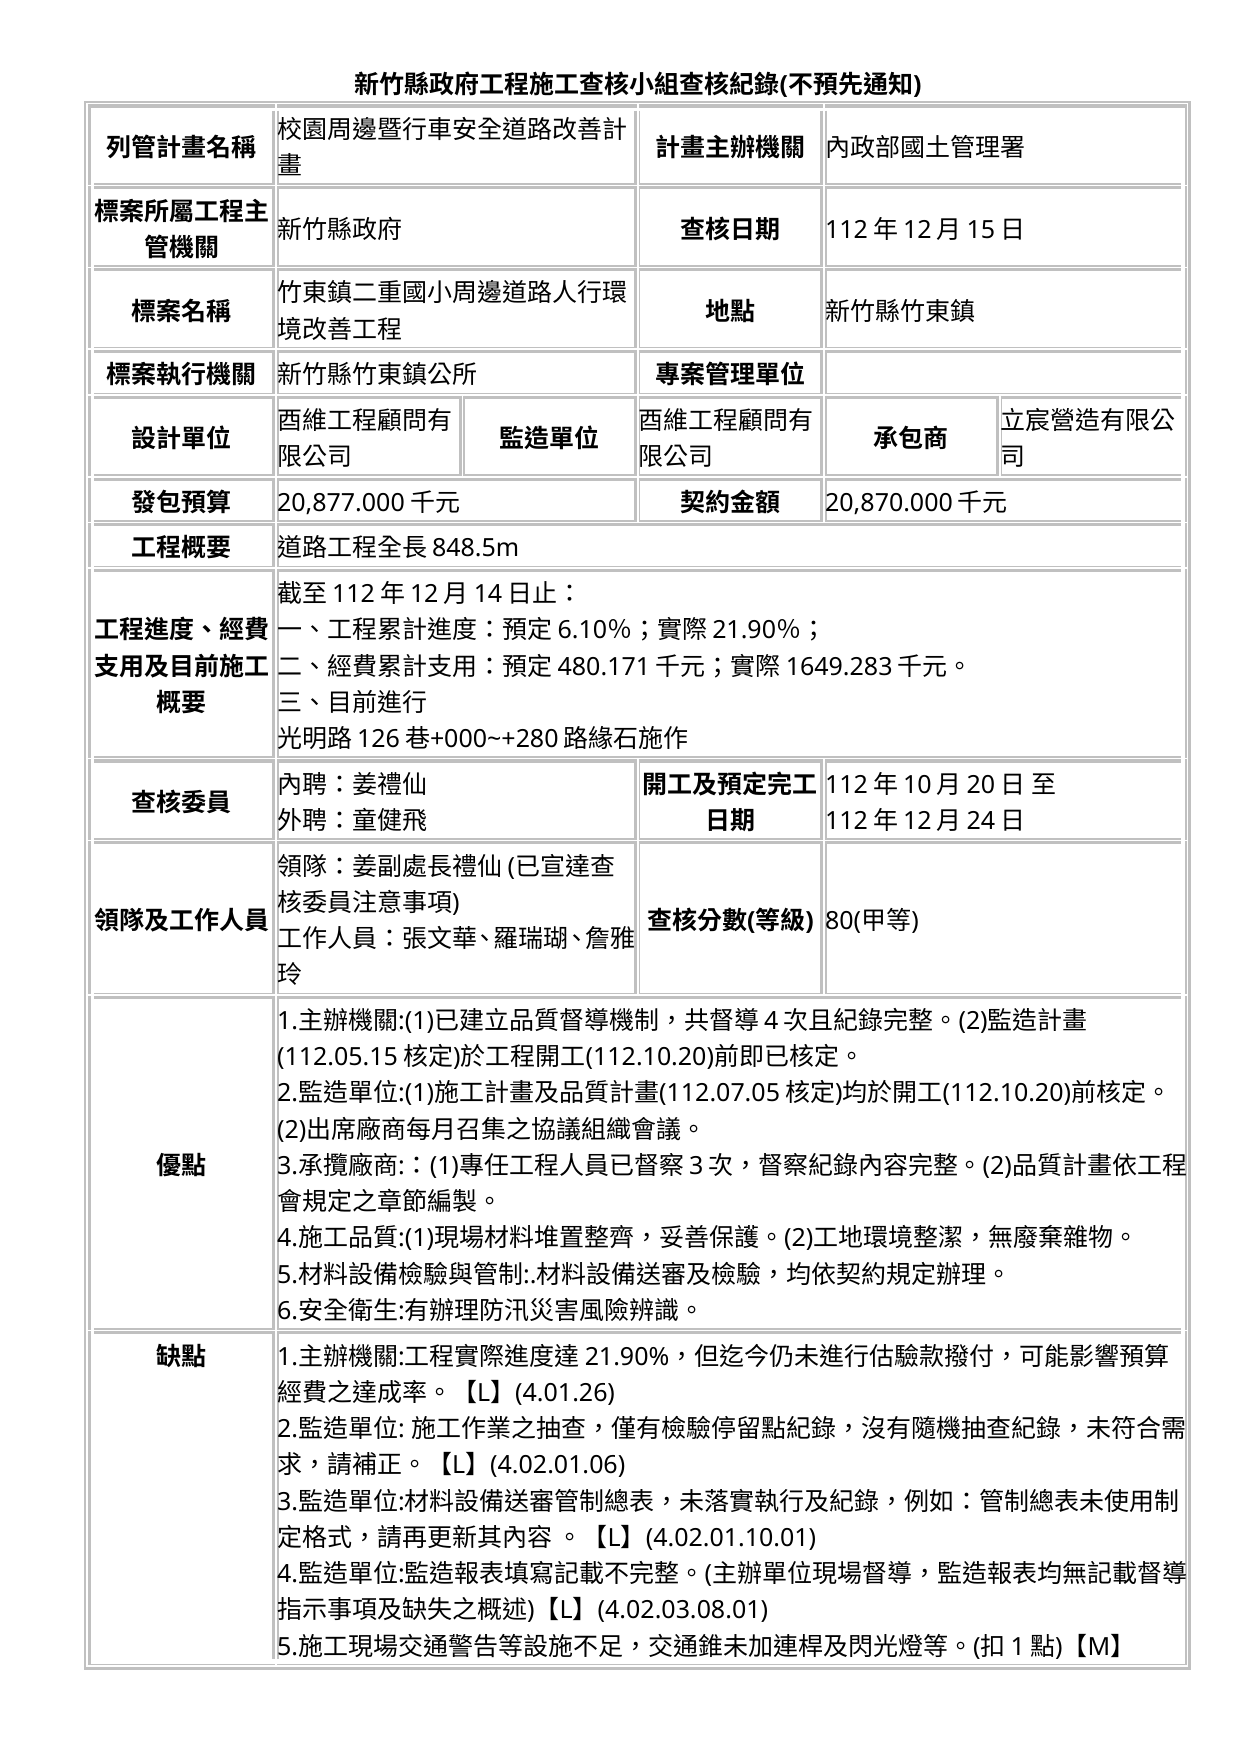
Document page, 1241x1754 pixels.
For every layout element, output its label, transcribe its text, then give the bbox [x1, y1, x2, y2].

table_cell 發包預算 [88, 474, 275, 520]
table_cell 地點 [640, 271, 820, 347]
table_cell 道路工程全長848.5m [275, 520, 1188, 566]
table_cell 20,877.000千元 [279, 481, 634, 520]
table_cell 1.主辦機關:工程實際進度達21.90%，但迄今仍未進行估驗款撥付，可能影響預算經費之達成率。【L】(4.01.26) 2.監造單位: 施工作業之抽查，僅有檢驗停留點紀錄，沒有隨機抽查紀錄，未符合需求，請補正。【L】(4.02.01.06) 3.監造單位:材料設備送審管制總表，未落實執行及紀錄，例如：管制總表未使用制定格式，請再更新其內容 。【L】(4.02.01.10.01) 4.監造單位:監造報表填寫記載不完整。(主辦單位現場督導，監造報表均無記載督導指示事項及缺失之概述)【L】(4.02.03.08.01) 5.施工現場交通警告等設施不足，交通錐未加連桿及閃光燈等。(扣1點)【M】 [275, 1328, 1188, 1664]
text 新竹縣政府工程施工查核小組查核紀錄(不預先通知) [94, 65, 1181, 101]
table_cell 立宸營造有限公司 [999, 393, 1188, 474]
table_cell 標案執行機關 [88, 347, 275, 392]
table_cell 契約金額 [640, 481, 820, 520]
table_header 計畫主辦機關 [637, 103, 823, 183]
table_cell 新竹縣竹東鎮公所 [279, 353, 634, 392]
table_cell 20,870.000千元 [823, 474, 1188, 520]
table_cell 標案所屬工程主管機關 [88, 183, 275, 265]
table_cell 領隊：姜副處長禮仙 (已宣達查核委員注意事項) 工作人員：張文華、羅瑞瑚、詹雅玲 [279, 844, 634, 992]
table_cell 監造單位 [465, 399, 634, 474]
table_cell [823, 347, 1188, 392]
table_cell 截至112年12月14日止： 一、工程累計進度：預定 6.10％；實際21.90％； 二、經費累計支用：預定 480.171千元；實際 1649.283千元。 三、目前進行 光明路126巷+000~+280路緣石施作 [275, 566, 1188, 756]
table_cell 1.主辦機關:(1)已建立品質督導機制，共督導4次且紀錄完整。(2)監造計畫(112.05.15核定)於工程開工(112.10.20)前即已核定。 2.監造單位:(1)施工計畫及品質計畫(112.07.05核定)均於開工(112.10.20)前核定。(2)出席廠商每月召集之協議組織會議。 3.承攬廠商:：(1)專任工程人員已督察3次，督察紀錄內容完整。(2)品質計畫依工程會規定之章節編製。 4.施工品質:(1)現場材料堆置整齊，妥善保護。(2)工地環境整潔，無廢棄雜物。 5.材料設備檢驗與管制:.材料設備送審及檢驗，均依契約規定辦理。 6.安全衛生:有辦理防汛災害風險辨識。 [275, 993, 1188, 1328]
table_cell 竹東鎮二重國小周邊道路人行環境改善工程 [279, 271, 634, 347]
table_cell 查核委員 [88, 756, 275, 838]
table_cell 標案名稱 [88, 265, 275, 347]
table_cell 領隊及工作人員 [88, 838, 275, 992]
table_cell 112年10月20日 至 112年12月24日 [823, 756, 1188, 838]
table_header 列管計畫名稱 [91, 108, 275, 183]
table_header 內政部國土管理署 [823, 103, 1188, 183]
table_cell 工程進度、經費支用及目前施工概要 [88, 566, 275, 756]
table_header 校園周邊暨行車安全道路改善計畫 [275, 103, 637, 183]
table_cell 內聘：姜禮仙 外聘：童健飛 [279, 763, 634, 838]
table_cell 承包商 [827, 399, 996, 474]
table_cell 工程概要 [88, 520, 275, 566]
table_cell 設計單位 [88, 393, 275, 474]
table_cell 開工及預定完工日期 [640, 763, 820, 838]
table_cell 查核日期 [640, 189, 820, 265]
table_cell 專案管理單位 [640, 353, 820, 392]
table_cell 酉維工程顧問有限公司 [279, 399, 459, 474]
table_cell 80(甲等) [823, 838, 1188, 992]
table_cell 新竹縣竹東鎮 [823, 265, 1188, 347]
table_cell 新竹縣政府 [279, 189, 634, 265]
table_cell 查核分數(等級) [640, 844, 820, 992]
table_cell 缺點 [88, 1328, 275, 1664]
table_cell 優點 [88, 993, 275, 1328]
table_cell 酉維工程顧問有限公司 [640, 399, 820, 474]
table_cell 112年12月15日 [823, 183, 1188, 265]
